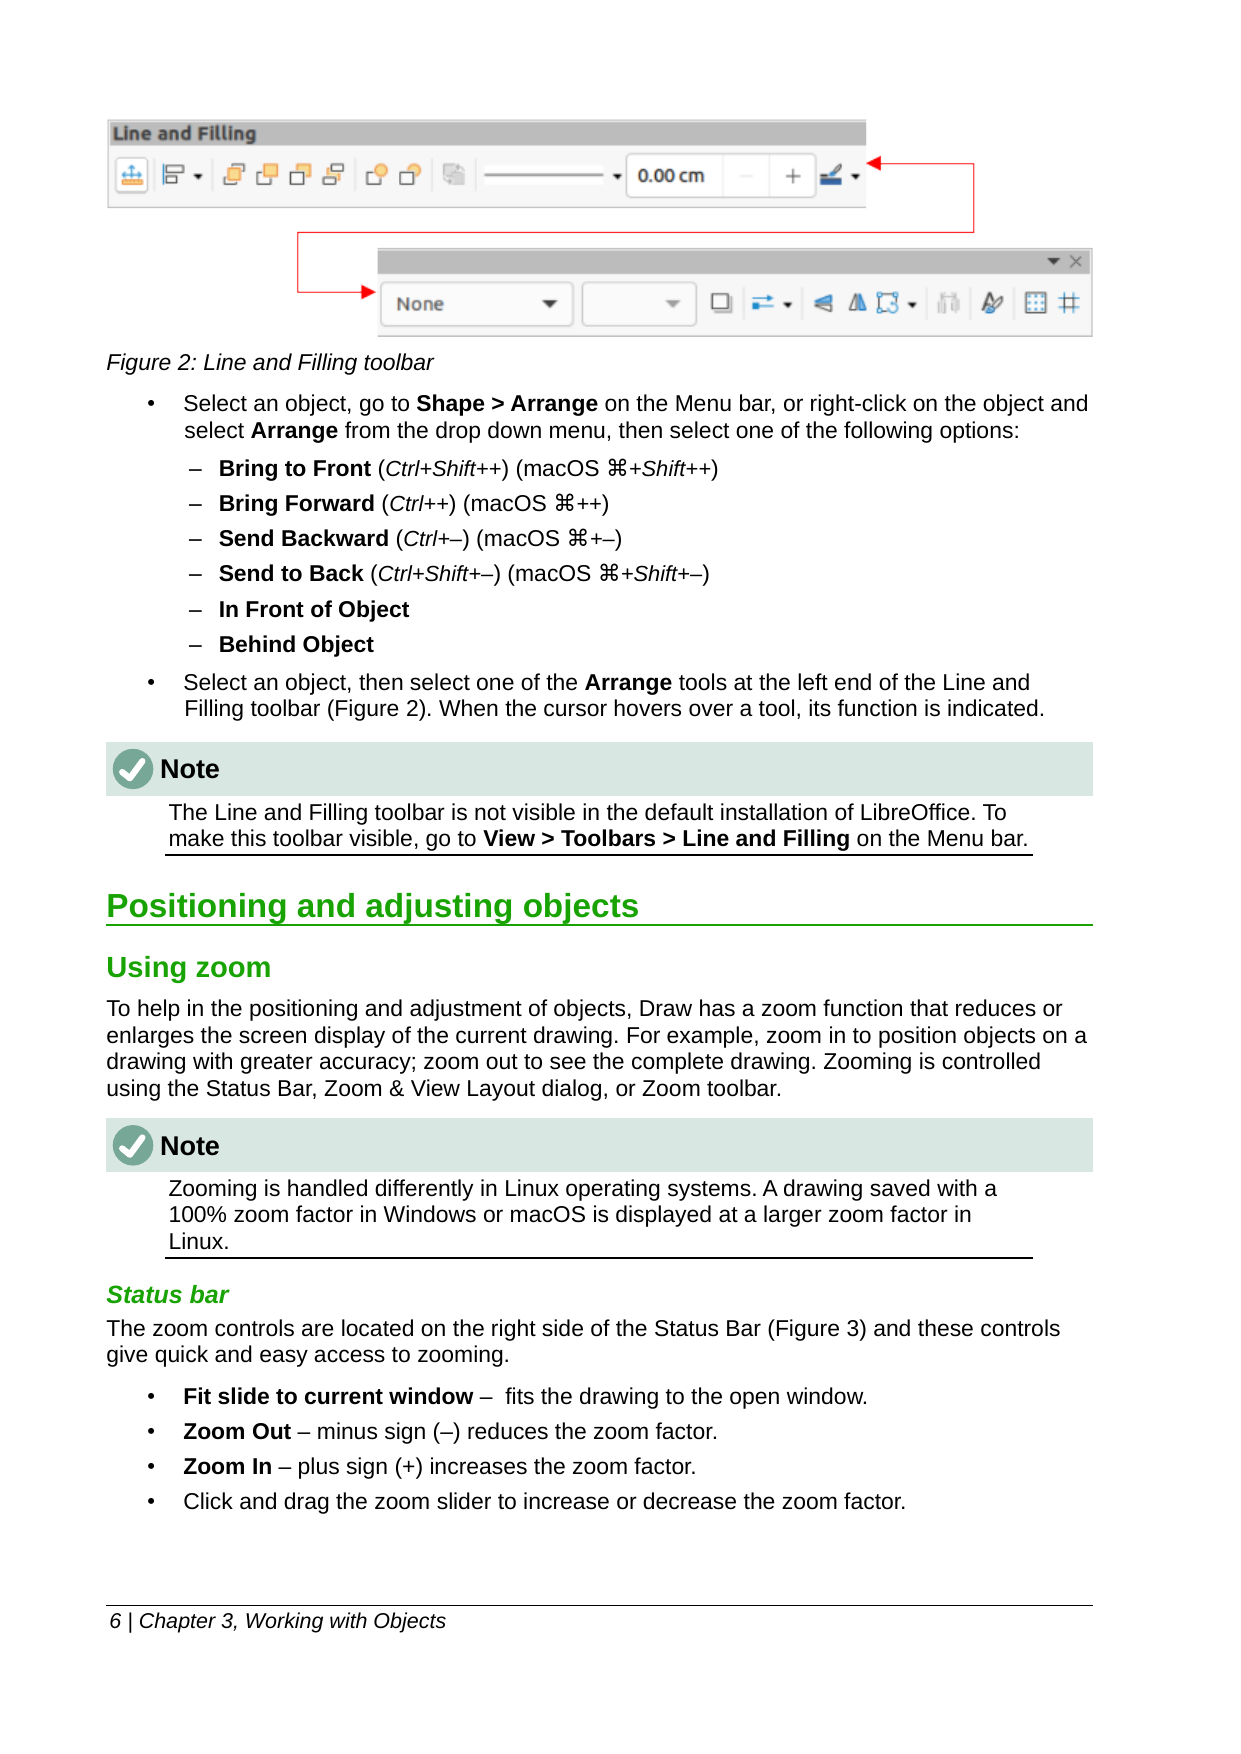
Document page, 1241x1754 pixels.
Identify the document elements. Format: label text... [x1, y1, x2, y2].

list Bring to Front (Ctrl+Shift++) (macOS ⌘+Shift++) [189, 455, 1093, 481]
list Zoom In – plus sign (+) increases the zoom factor. [144, 1450, 1093, 1479]
list Select an object, then select one of the Arrange tools at the left end of the Line and Filling toolbar (Figure 2). When the cursor hovers over a tool, its function is indicated. [144, 666, 1093, 724]
text To help in the positioning and adjustment of objects, Draw has a zoom function that reduces or enlarges the screen display of the current drawing. For example, zoom in to position objects on a drawing with greater accuracy; zoom out to see the complete drawing. Zooming is controlled using the Status Bar, Zoom & View Layout dialog, or Zoom toolbar. [106, 995, 1093, 1101]
text Figure 2: Line and Filling toolbar [106, 349, 1093, 375]
list Send to Back (Ctrl+Shift+–) (macOS ⌘+Shift+–) [189, 560, 1093, 587]
subtitle Note [106, 1118, 1093, 1172]
list Zoom Out – minus sign (–) reduces the zoom factor. [144, 1415, 1093, 1444]
picture [106, 118, 1093, 337]
list Fit slide to current window – fits the drawing to the open window. [144, 1380, 1093, 1409]
text The Line and Filling toolbar is not visible in the default installation of LibreOffice. To make this toolbar visible, go to View > Toolbars > Line and Filling on the Menu bar. [165, 796, 1033, 854]
list Select an object, go to Shape > Arrange on the Menu bar, or right-click on the object and select Arrange from the drop down menu, then select one of the following options: [144, 387, 1093, 446]
subtitle Using zoom [106, 950, 1093, 984]
text The zoom controls are located on the right side of the Status Bar (Figure 3) and these controls give quick and easy access to zooming. [106, 1314, 1093, 1367]
subtitle Status bar [106, 1280, 1093, 1308]
list Click and drag the zoom slider to increase or decrease the zoom factor. [144, 1485, 1093, 1517]
list Behind Object [189, 631, 1093, 657]
list Bring Forward (Ctrl++) (macOS ⌘++) [189, 490, 1093, 516]
list In Front of Object [189, 596, 1093, 622]
text Zooming is handled differently in Linux operating systems. A drawing saved with a 100% zoom factor in Windows or macOS is displayed at a larger zoom factor in Linux. [165, 1172, 1033, 1257]
subtitle Positioning and adjusting objects [106, 886, 1093, 924]
list Send Backward (Ctrl+–) (macOS ⌘+–) [189, 525, 1093, 551]
subtitle Note [106, 742, 1093, 796]
